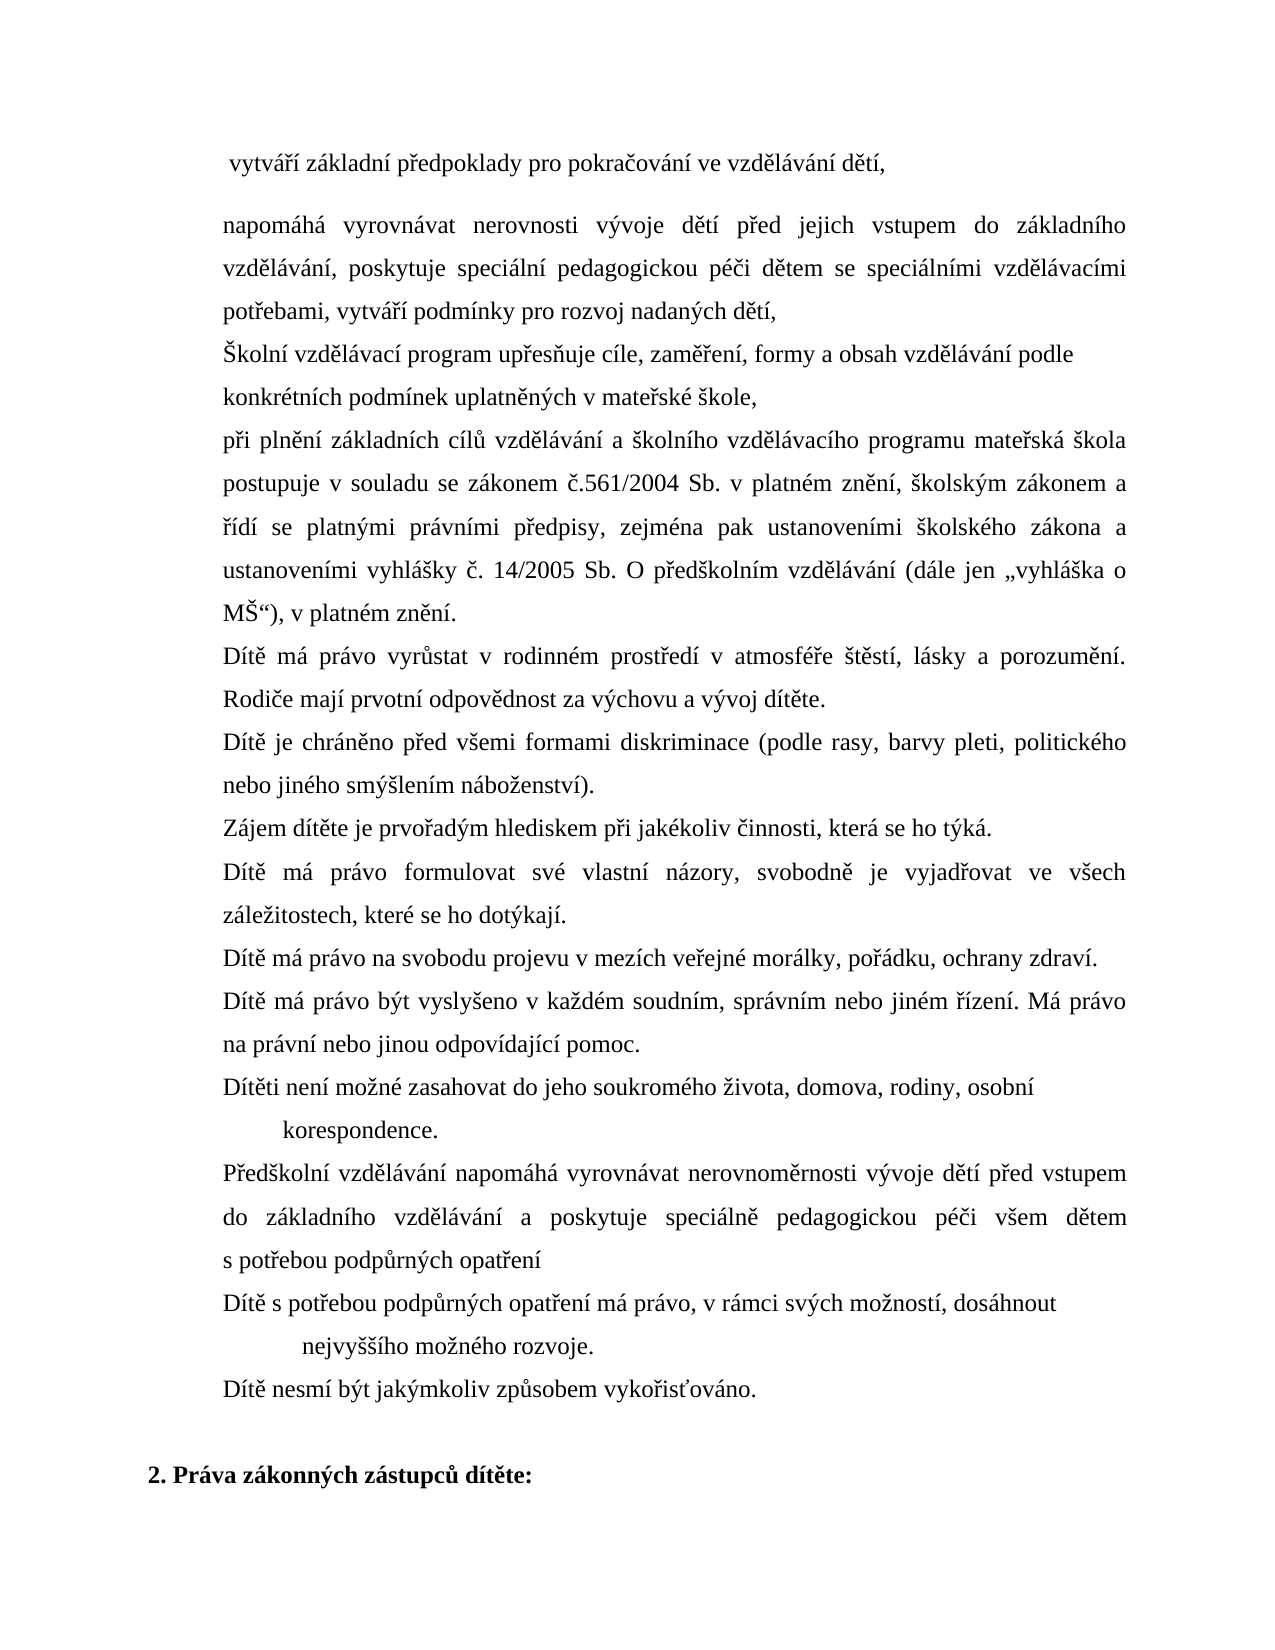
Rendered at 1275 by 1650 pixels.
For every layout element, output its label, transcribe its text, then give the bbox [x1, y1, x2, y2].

text  Dítěti není možné zasahovat do jeho soukromého života, domova, rodiny, osobní [185, 1072, 1127, 1101]
text  Dítě má právo být vyslyšeno v každém soudním, správním nebo jiném řízení. Má právo na právní nebo jinou odpovídající pomoc. [185, 986, 1127, 1058]
text  Dítě s potřebou podpůrných opatření má právo, v rámci svých možností, dosáhnout [185, 1288, 1127, 1317]
text  napomáhá vyrovnávat nerovnosti vývoje dětí před jejich vstupem do základního vzdělávání, poskytuje speciální pedagogickou péči dětem se speciálními vzdělávacími potřebami, vytváří podmínky pro rozvoj nadaných dětí, [185, 210, 1127, 325]
text nejvyššího možného rozvoje. [185, 1331, 1127, 1360]
text  vytváří základní předpoklady pro pokračování ve vzdělávání dětí, [185, 148, 1127, 176]
text  Předškolní vzdělávání napomáhá vyrovnávat nerovnoměrnosti vývoje dětí před vstupem do základního vzdělávání a poskytuje speciálně pedagogickou péči všem dětem s potřebou podpůrných opatření [185, 1158, 1127, 1273]
text  Dítě je chráněno před všemi formami diskriminace (podle rasy, barvy pleti, politického nebo jiného smýšlením náboženství). [185, 727, 1127, 799]
text korespondence. [185, 1115, 1127, 1144]
text 2. Práva zákonných zástupců dítěte: [148, 1460, 1127, 1489]
text  Zájem dítěte je prvořadým hlediskem při jakékoliv činnosti, která se ho týká. [185, 813, 1127, 842]
text  Dítě má právo vyrůstat v rodinném prostředí v atmosféře štěstí, lásky a porozumění. Rodiče mají prvotní odpovědnost za výchovu a vývoj dítěte. [185, 641, 1127, 713]
text  Dítě nesmí být jakýmkoliv způsobem vykořisťováno. [185, 1374, 1127, 1403]
text  Školní vzdělávací program upřesňuje cíle, zaměření, formy a obsah vzdělávání podle konkrétních podmínek uplatněných v mateřské škole, [185, 339, 1127, 411]
text  Dítě má právo na svobodu projevu v mezích veřejné morálky, pořádku, ochrany zdraví. [185, 943, 1127, 972]
text  při plnění základních cílů vzdělávání a školního vzdělávacího programu mateřská škola postupuje v souladu se zákonem č.561/2004 Sb. v platném znění, školským zákonem a řídí se platnými právními předpisy, zejména pak ustanoveními školského zákona a ustanoveními vyhlášky č. 14/2005 Sb. O předškolním vzdělávání (dále jen „vyhláška o MŠ“), v platném znění. [185, 425, 1127, 627]
text  Dítě má právo formulovat své vlastní názory, svobodně je vyjadřovat ve všech záležitostech, které se ho dotýkají. [185, 857, 1127, 928]
